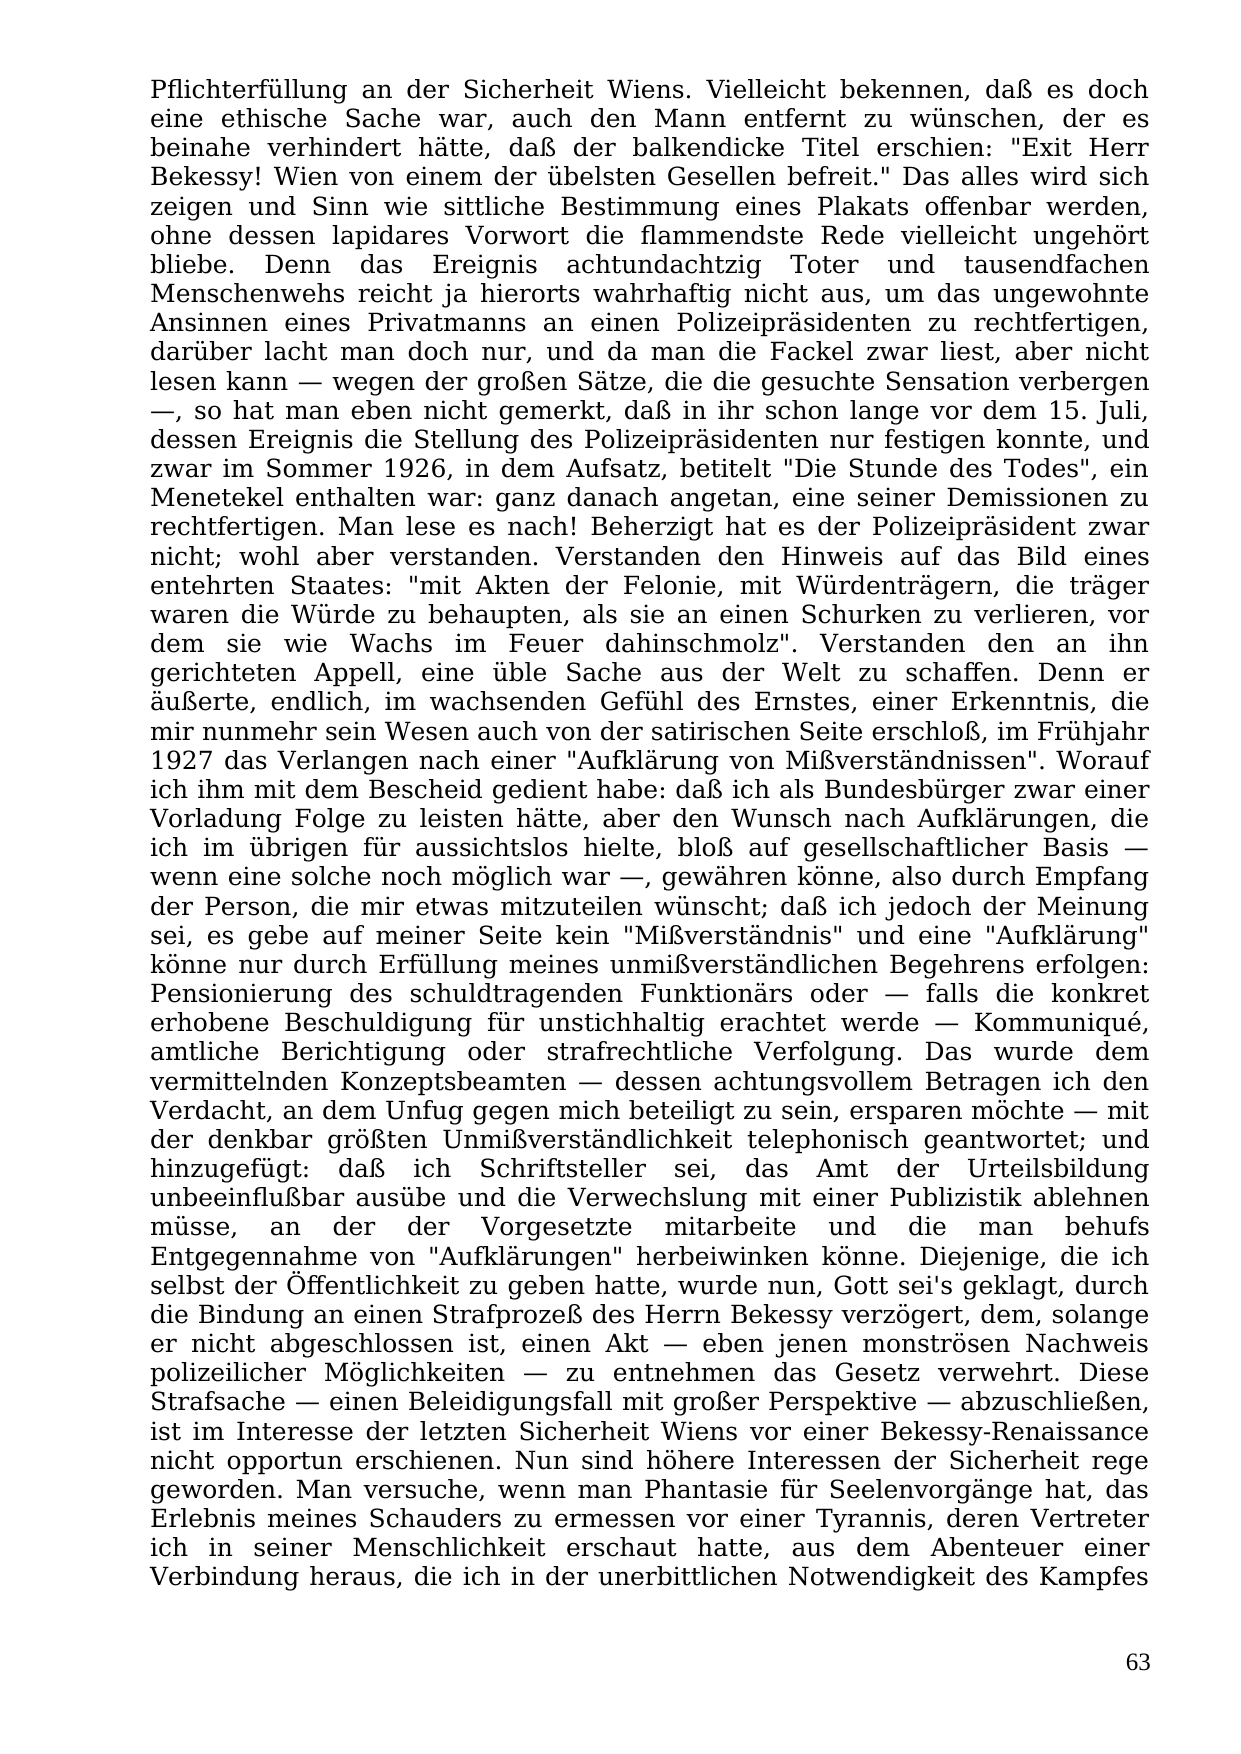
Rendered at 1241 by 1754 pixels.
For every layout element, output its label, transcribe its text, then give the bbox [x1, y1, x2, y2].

text Pflichterfüllung an der Sicherheit Wiens. Vielleicht bekennen, daß es doch eine ethische Sache war, auch den Mann entfernt zu wünschen, der es beinahe verhindert hätte, daß der balkendicke Titel erschien: "Exit Herr Bekessy! Wien von einem der übelsten Gesellen befreit." Das alles wird sich zeigen und Sinn wie sittliche Bestimmung eines Plakats offenbar werden, ohne dessen lapidares Vorwort die flammendste Rede vielleicht ungehört bliebe. Denn das Ereignis achtundachtzig Toter und tausendfachen Menschenwehs reicht ja hierorts wahrhaftig nicht aus, um das ungewohnte Ansinnen eines Privatmanns an einen Polizeipräsidenten zu rechtfertigen, darüber lacht man doch nur, und da man die Fackel zwar liest, aber nicht lesen kann — wegen der großen Sätze, die die gesuchte Sensation verbergen —, so hat man eben nicht gemerkt, daß in ihr schon lange vor dem 15. Juli, dessen Ereignis die Stellung des Polizeipräsidenten nur festigen konnte, und zwar im Sommer 1926, in dem Aufsatz, betitelt "Die Stunde des Todes", ein Menetekel enthalten war: ganz danach angetan, eine seiner Demissionen zu rechtfertigen. Man lese es nach! Beherzigt hat es der Polizeipräsident zwar nicht; wohl aber verstanden. Verstanden den Hinweis auf das Bild eines entehrten Staates: "mit Akten der Felonie, mit Würdenträgern, die träger waren die Würde zu behaupten, als sie an einen Schurken zu verlieren, vor dem sie wie Wachs im Feuer dahinschmolz". Verstanden den an ihn gerichteten Appell, eine üble Sache aus der Welt zu schaffen. Denn er äußerte, endlich, im wachsenden Gefühl des Ernstes, einer Erkenntnis, die mir nunmehr sein Wesen auch von der satirischen Seite erschloß, im Frühjahr 1927 das Verlangen nach einer "Aufklärung von Mißverständnissen". Worauf ich ihm mit dem Bescheid gedient habe: daß ich als Bundesbürger zwar einer Vorladung Folge zu leisten hätte, aber den Wunsch nach Aufklärungen, die ich im übrigen für aussichtslos hielte, bloß auf gesellschaftlicher Basis — wenn eine solche noch möglich war —, gewähren könne, also durch Empfang der Person, die mir etwas mitzuteilen wünscht; daß ich jedoch der Meinung sei, es gebe auf meiner Seite kein "Mißverständnis" und eine "Aufklärung" könne nur durch Erfüllung meines unmißverständlichen Begehrens erfolgen: Pensionierung des schuldtragenden Funktionärs oder — falls die konkret erhobene Beschuldigung für unstichhaltig erachtet werde — Kommuniqué, amtliche Berichtigung oder strafrechtliche Verfolgung. Das wurde dem vermittelnden Konzeptsbeamten — dessen achtungsvollem Betragen ich den Verdacht, an dem Unfug gegen mich beteiligt zu sein, ersparen möchte — mit der denkbar größten Unmißverständlichkeit telephonisch geantwortet; und hinzugefügt: daß ich Schriftsteller sei, das Amt der Urteilsbildung unbeeinflußbar ausübe und die Verwechslung mit einer Publizistik ablehnen müsse, an der der Vorgesetzte mitarbeite und die man behufs Entgegennahme von "Aufklärungen" herbeiwinken könne. Diejenige, die ich selbst der Öffentlichkeit zu geben hatte, wurde nun, Gott sei's geklagt, durch die Bindung an einen Strafprozeß des Herrn Bekessy verzögert, dem, solange er nicht abgeschlossen ist, einen Akt — eben jenen monströsen Nachweis polizeilicher Möglichkeiten — zu entnehmen das Gesetz verwehrt. Diese Strafsache — einen Beleidigungsfall mit großer Perspektive — abzuschließen, ist im Interesse der letzten Sicherheit Wiens vor einer Bekessy-Renaissance nicht opportun erschienen. Nun sind höhere Interessen der Sicherheit rege geworden. Man versuche, wenn man Phantasie für Seelenvorgänge hat, das Erlebnis meines Schauders zu ermessen vor einer Tyrannis, deren Vertreter ich in seiner Menschlichkeit erschaut hatte, aus dem Abenteuer einer Verbindung heraus, die ich in der unerbittlichen Notwendigkeit des Kampfes [150, 75, 1151, 1592]
